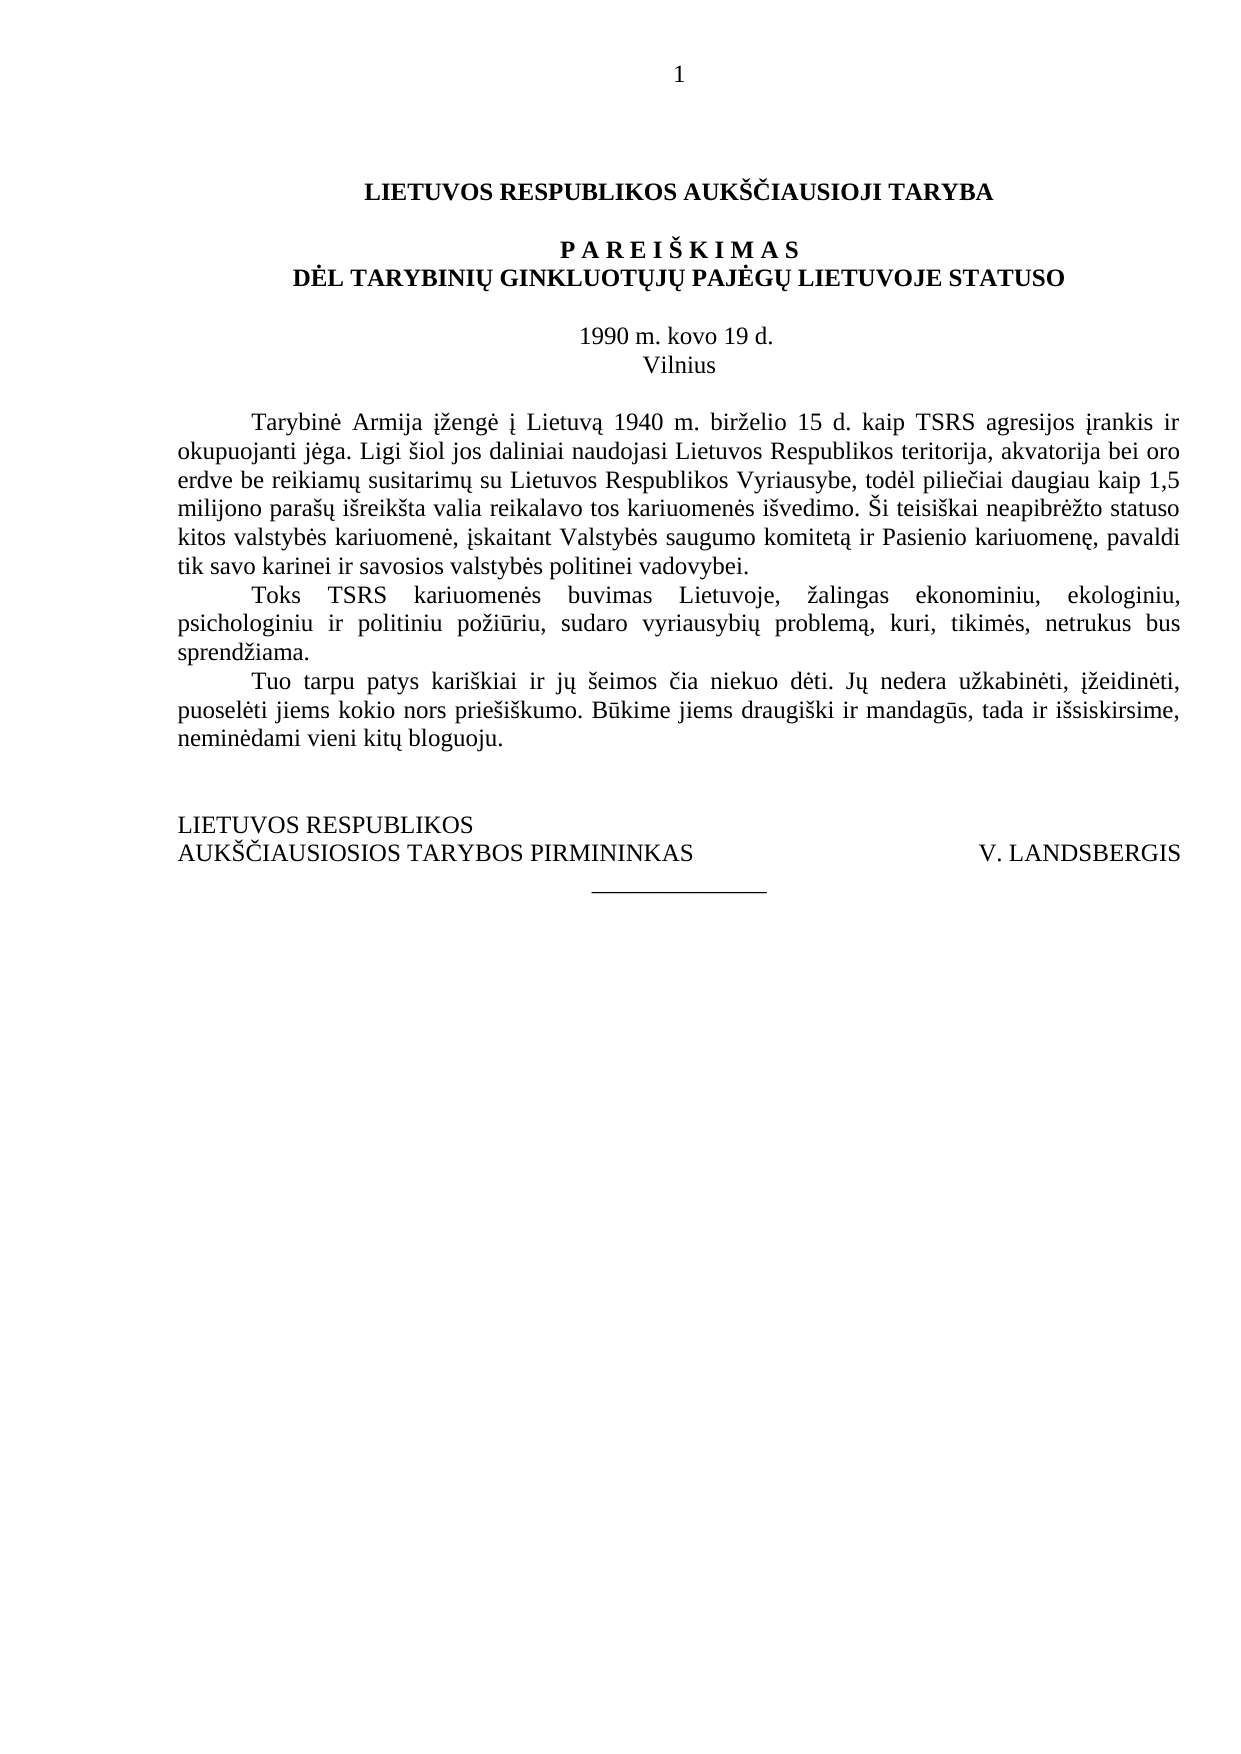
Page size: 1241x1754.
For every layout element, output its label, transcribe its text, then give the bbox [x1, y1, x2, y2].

text 1990 m. kovo 19 d. [177, 321, 1181, 350]
text LIETUVOS RESPUBLIKOS AUKŠČIAUSIOJI TARYBA [177, 177, 1181, 206]
text AUKŠČIAUSIOSIOS TARYBOS PIRMININKAS V. LANDSBERGIS [177, 838, 1181, 867]
text ______________ [177, 867, 1181, 896]
text Tuo tarpu patys kariškiai ir jų šeimos čia niekuo dėti. Jų nedera užkabinėti, įžeidinėti, puoselėti jiems kokio nors priešiškumo. Būkime jiems draugiški ir mandagūs, tada ir išsiskirsime, neminėdami vieni kitų bloguoju. [177, 666, 1181, 752]
text Tarybinė Armija įžengė į Lietuvą 1940 m. birželio 15 d. kaip TSRS agresijos įrankis ir okupuojanti jėga. Ligi šiol jos daliniai naudojasi Lietuvos Respublikos teritorija, akvatorija bei oro erdve be reikiamų susitarimų su Lietuvos Respublikos Vyriausybe, todėl piliečiai daugiau kaip 1,5 milijono parašų išreikšta valia reikalavo tos kariuomenės išvedimo. Ši teisiškai neapibrėžto statuso kitos valstybės kariuomenė, įskaitant Valstybės saugumo komitetą ir Pasienio kariuomenę, pavaldi tik savo karinei ir savosios valstybės politinei vadovybei. [177, 407, 1181, 580]
text Toks TSRS kariuomenės buvimas Lietuvoje, žalingas ekonominiu, ekologiniu, psichologiniu ir politiniu požiūriu, sudaro vyriausybių problemą, kuri, tikimės, netrukus bus sprendžiama. [177, 580, 1181, 666]
text Vilnius [177, 350, 1181, 378]
text LIETUVOS RESPUBLIKOS [177, 810, 1181, 838]
text DĖL TARYBINIŲ GINKLUOTŲJŲ PAJĖGŲ LIETUVOJE STATUSO [177, 263, 1181, 292]
text P A R E I Š K I M A S [177, 235, 1181, 263]
